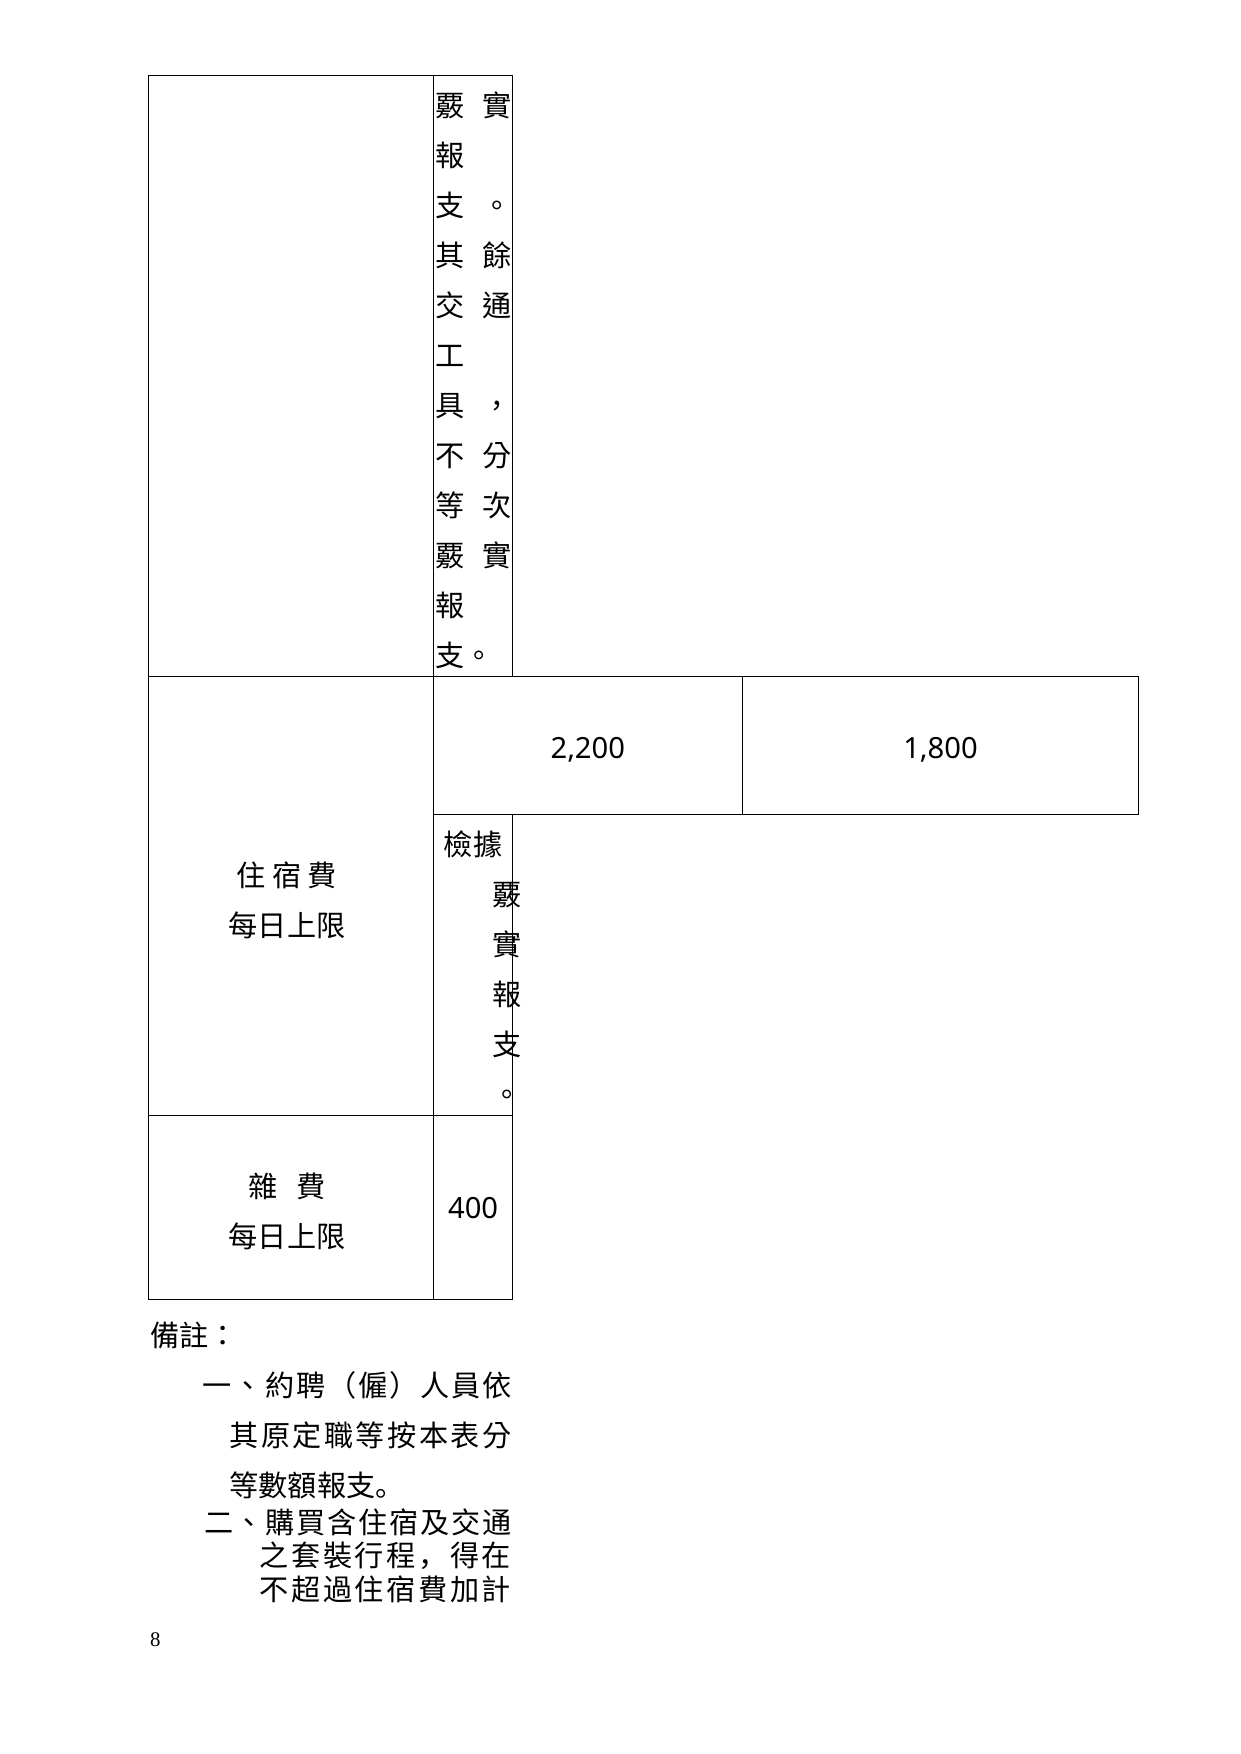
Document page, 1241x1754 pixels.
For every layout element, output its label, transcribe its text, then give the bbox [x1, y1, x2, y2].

table_cell [149, 76, 433, 676]
table_cell 雜 費 每日上限 [149, 1116, 433, 1299]
table_cell 檢據覈實報支。 [434, 815, 512, 1115]
table_cell 1,800 [743, 677, 1138, 814]
table_cell 2,200 [434, 677, 742, 814]
table_cell 住 宿 費 每日上限 [149, 677, 433, 1115]
table_cell 400 [434, 1116, 512, 1299]
table_cell 備註： 一、約聘（僱）人員依其原定職等按本表分等數額報支。 二、購買含住宿及交通之套裝行程，得在不超過住宿費加計 [149, 1300, 512, 1613]
table_cell 覈實報支。其餘交通工具，不分等次覈實報支。 [434, 76, 512, 676]
